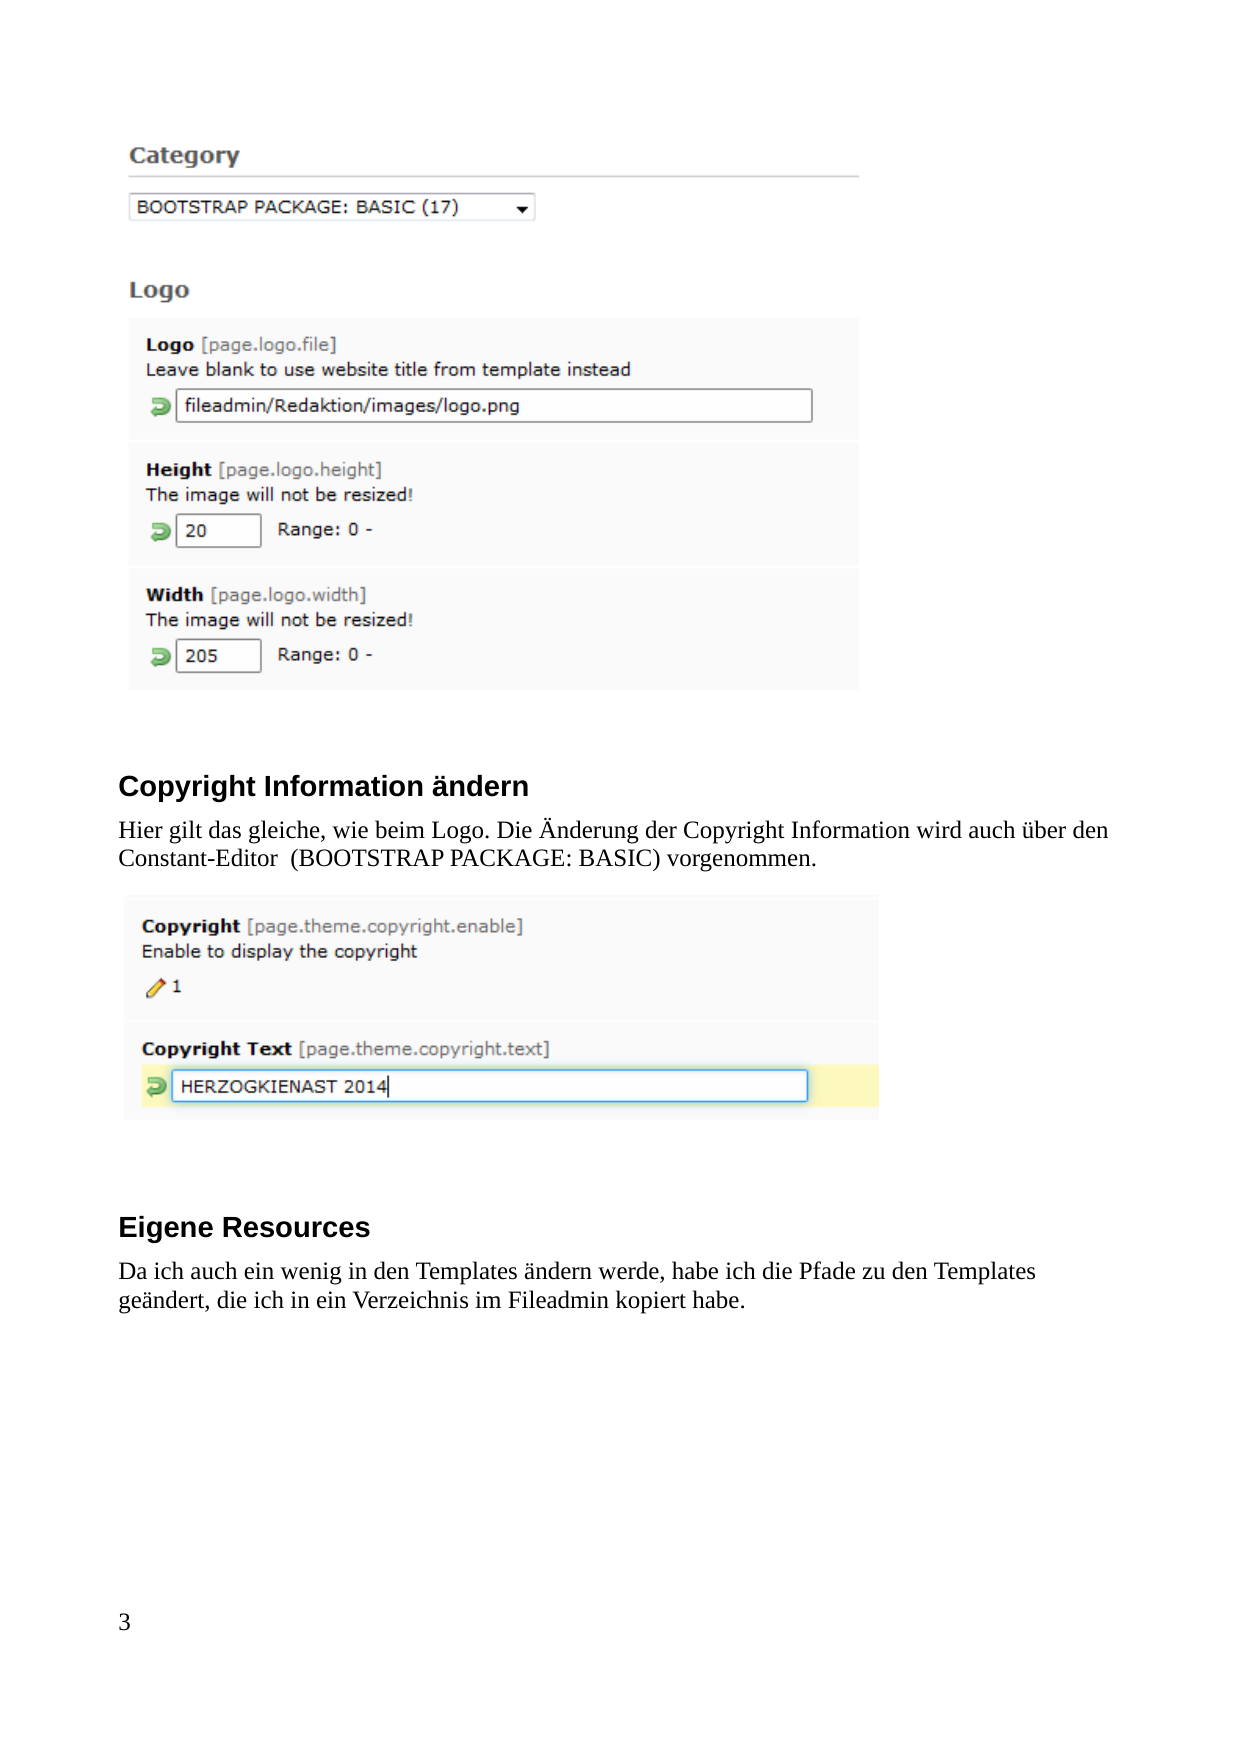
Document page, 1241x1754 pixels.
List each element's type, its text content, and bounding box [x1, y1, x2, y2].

subtitle Eigene Resources [118, 1210, 1122, 1244]
picture [120, 895, 879, 1145]
subtitle Copyright Information ändern [118, 769, 1122, 802]
text Da ich auch ein wenig in den Templates ändern werde, habe ich die Pfade zu den Templates geändert, die ich in ein Verzeichnis im Fileadmin kopiert habe. [118, 1256, 1122, 1314]
text Hier gilt das gleiche, wie beim Logo. Die Änderung der Copyright Information wird auch über den Constant-Editor (BOOTSTRAP PACKAGE: BASIC) vorgenommen. [118, 815, 1122, 872]
picture [118, 118, 860, 703]
